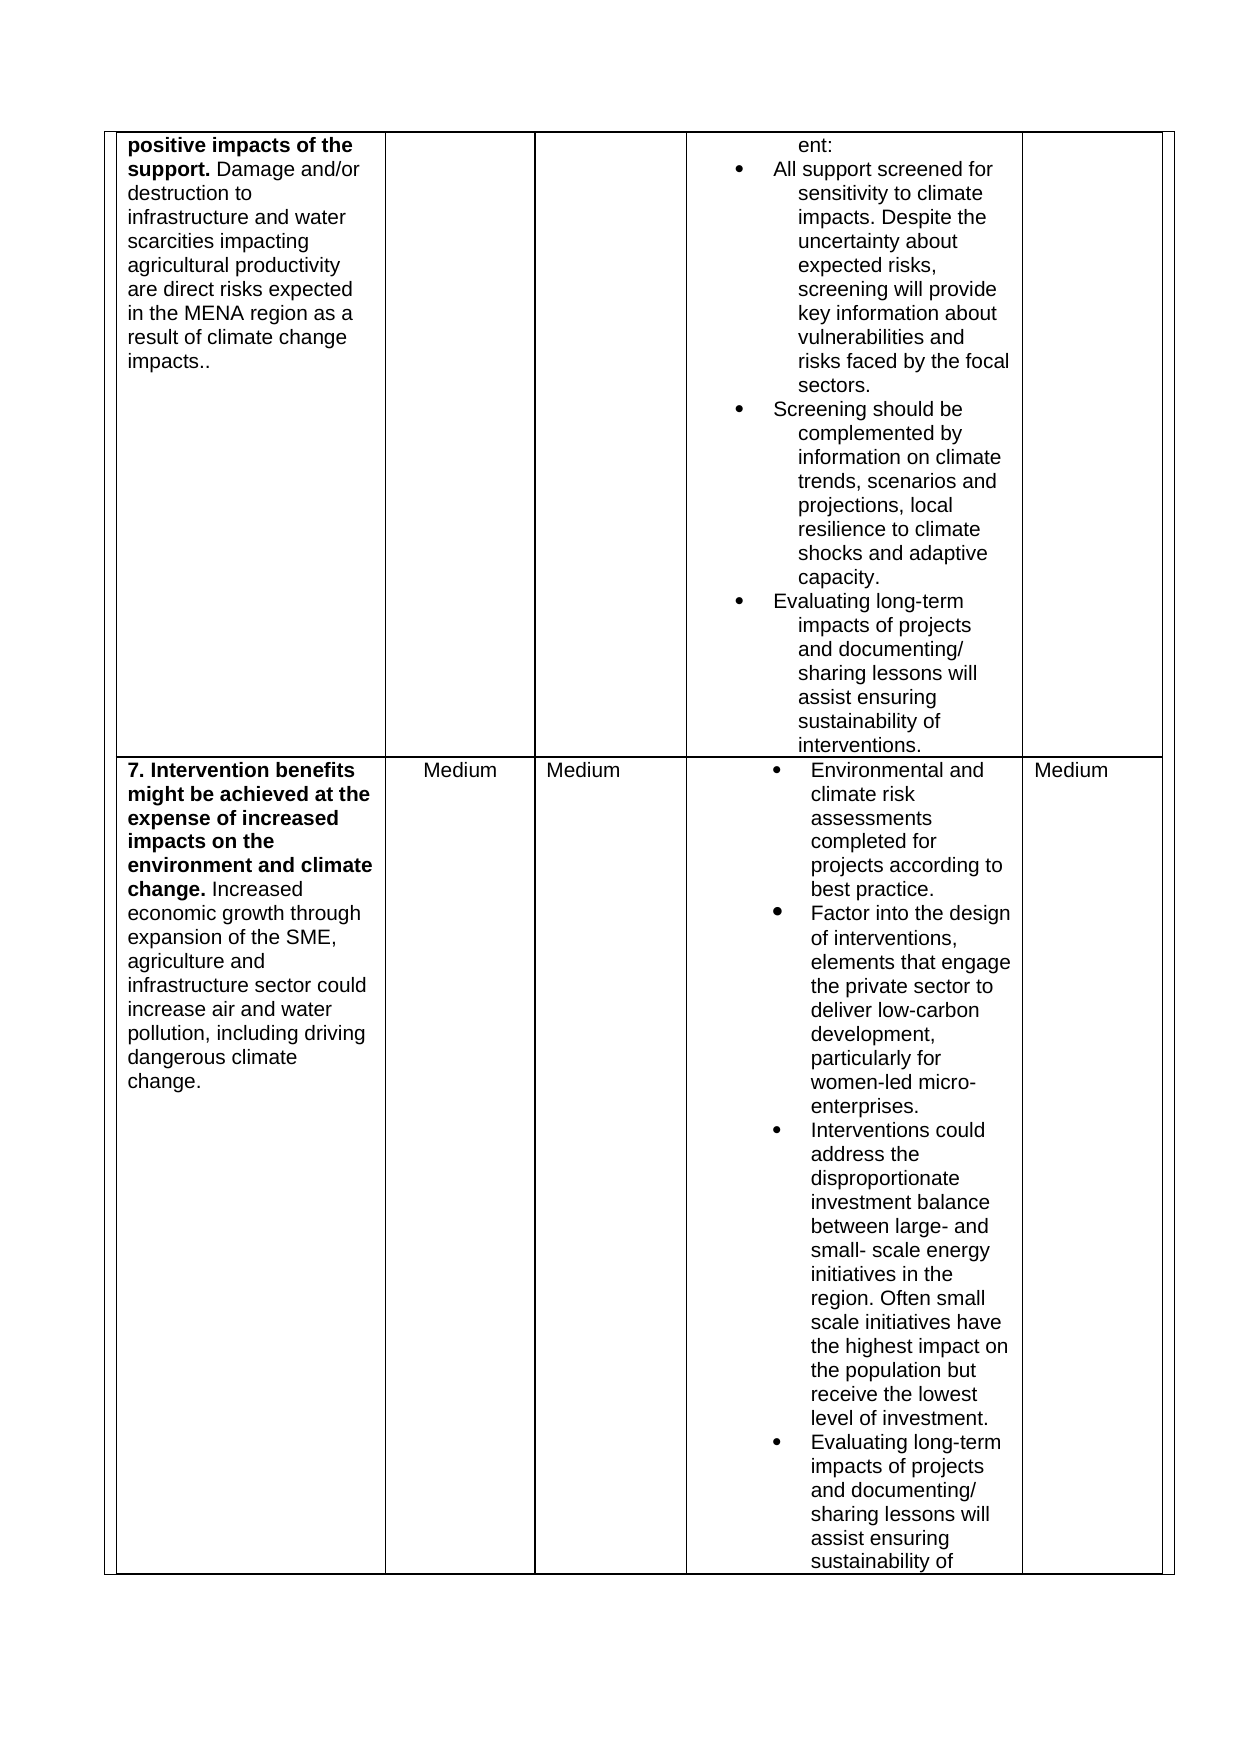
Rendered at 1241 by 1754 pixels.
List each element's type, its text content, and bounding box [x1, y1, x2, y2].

table_cell [386, 133, 534, 756]
table_cell positive impacts of the support. Damage and/or destruction to infrastructure and water scarcities impacting agricultural productivity are direct risks expected in the MENA region as a result of climate change impacts.. [117, 133, 385, 756]
table_cell 7. Intervention benefits might be achieved at the expense of increased impacts on the environment and climate change. Increased economic growth through expansion of the SME, agriculture and infrastructure sector could increase air and water pollution, including driving dangerous climate change. [117, 758, 385, 1573]
table_cell Medium [536, 758, 686, 1573]
table_cell Adequate risk assessment/management: All support screened for sensitivity to climate impacts. Despite the uncertainty about expected risks, screening will provide key information about vulnerabilities and risks faced by the focal sectors. Screening should be complemented by information on climate trends, scenarios and projections, local resilience to climate shocks and adaptive capacity. Evaluating long-term impacts of projects and documenting/ sharing lessons will assist ensuring sustainability of interventions. [687, 133, 1022, 756]
table_cell Medium [1023, 758, 1162, 1573]
table_cell Medium [386, 758, 534, 1573]
table_cell [105, 132, 116, 1574]
table_cell [1023, 133, 1162, 756]
table_cell [536, 133, 686, 756]
table_cell Environmental and climate risk assessments completed for projects according to best practice. Factor into the design of interventions, elements that engage the private sector to deliver low-carbon development, particularly for women-led micro-enterprises. Interventions could address the disproportionate investment balance between large- and small- scale energy initiatives in the region. Often small scale initiatives have the highest impact on the population but receive the lowest level of investment. Evaluating long-term impacts of projects and documenting/ sharing lessons will assist ensuring sustainability of [687, 758, 1022, 1573]
table_cell [1163, 132, 1174, 1574]
